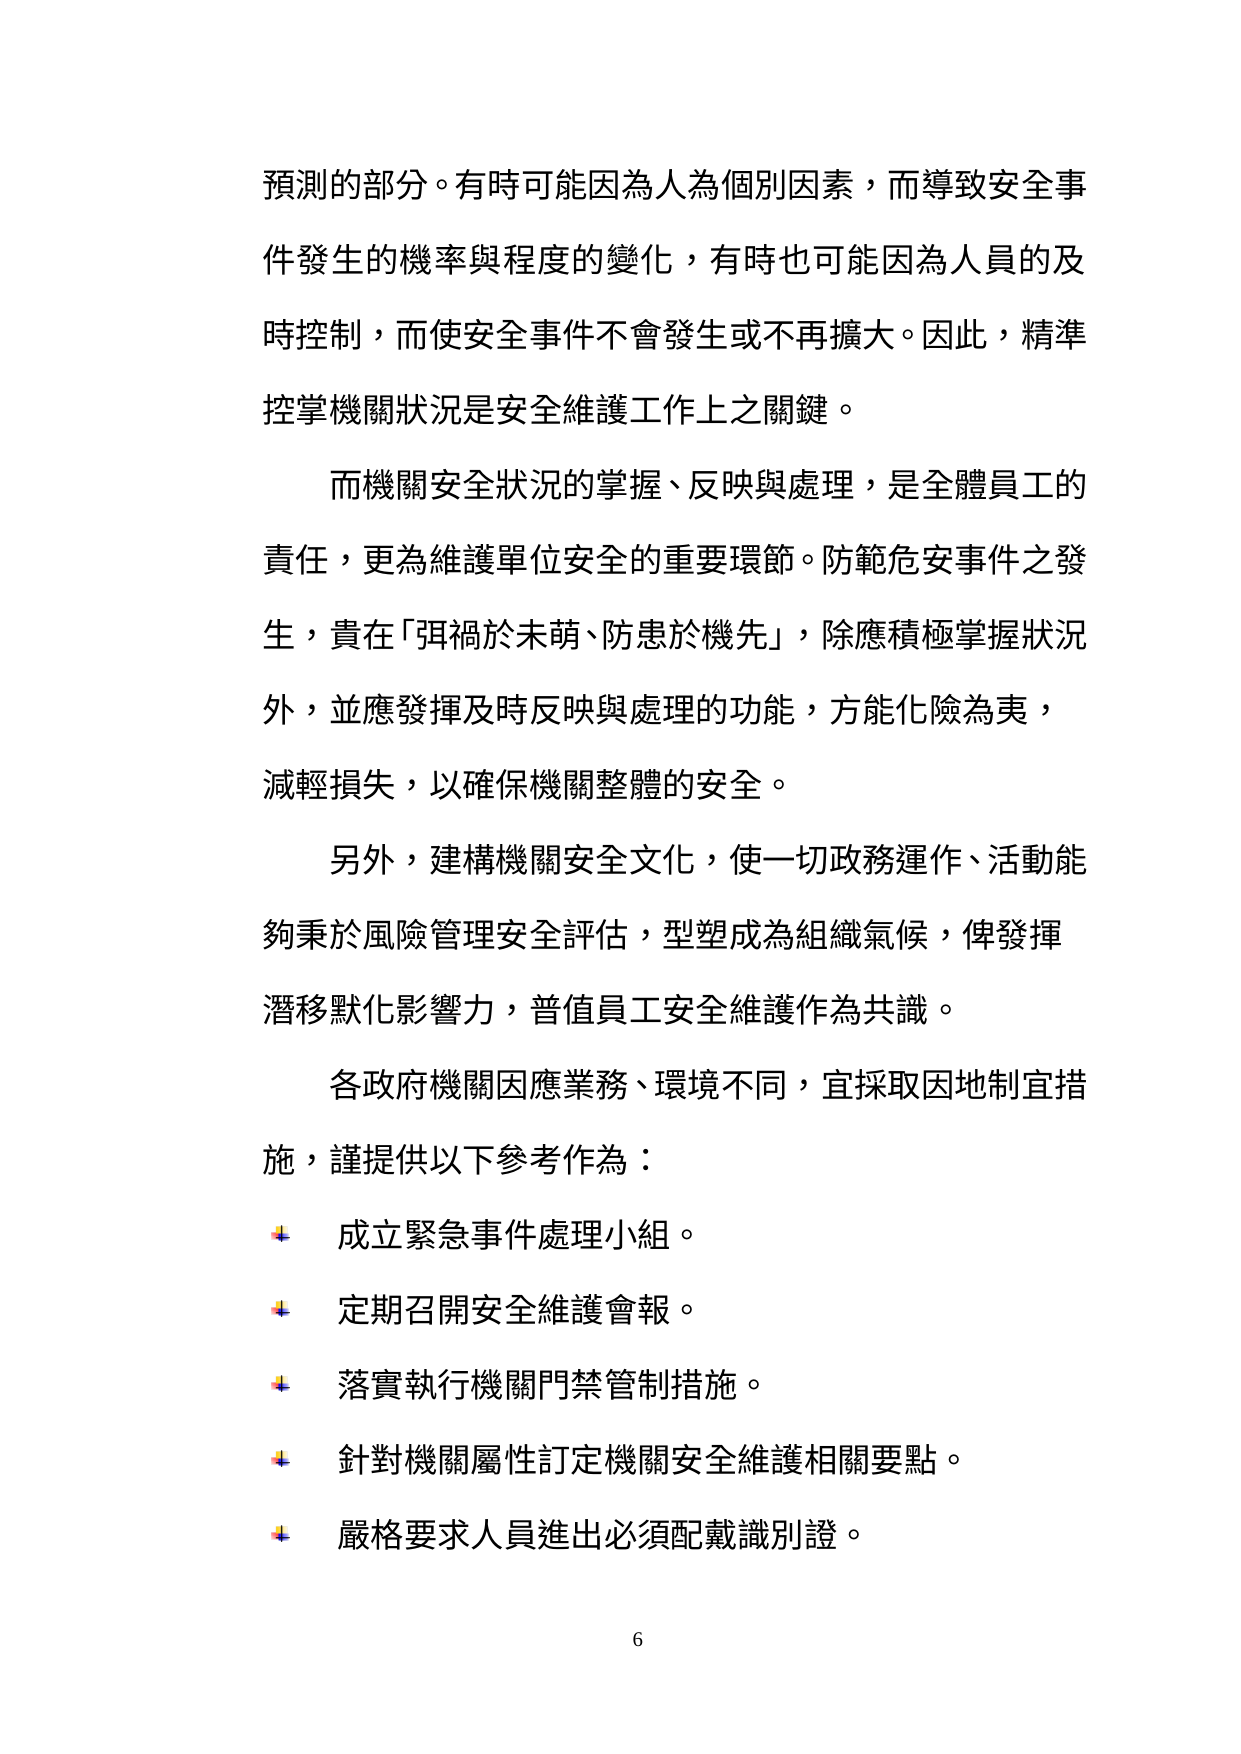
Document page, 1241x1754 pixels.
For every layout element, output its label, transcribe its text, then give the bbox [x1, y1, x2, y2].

text 各政府機關因應業務、環境不同，宜採取因地制宜措施，謹提供以下參考作為： [1053, 1046, 1087, 1196]
subtitle 嚴格要求人員進出必須配戴識別證。 [237, 1496, 1087, 1571]
picture [271, 1449, 290, 1467]
subtitle 落實執行機關門禁管制措施。 [237, 1346, 1087, 1421]
subtitle 針對機關屬性訂定機關安全維護相關要點。 [237, 1421, 1087, 1496]
text 而機關安全狀況的掌握、反映與處理，是全體員工的責任，更為維護單位安全的重要環節。防範危安事件之發生，貴在「弭禍於未萌、防患於機先」，除應積極掌握狀況外，並應發揮及時反映與處理的功能，方能化險為夷，減輕損失，以確保機關整體的安全。 [222, 446, 1087, 1244]
subtitle 定期召開安全維護會報。 [237, 1271, 1087, 1346]
picture [271, 1299, 290, 1317]
text 另外，建構機關安全文化，使一切政務運作、活動能夠秉於風險管理安全評估，型塑成為組織氣候，俾發揮潛移默化影響力，普值員工安全維護作為共識。 [1053, 821, 1087, 1046]
picture [271, 1374, 290, 1392]
subtitle 成立緊急事件處理小組。 [237, 1196, 1087, 1271]
picture [271, 1524, 290, 1542]
picture [271, 1224, 290, 1242]
text 預測的部分。有時可能因為人為個別因素，而導致安全事件發生的機率與程度的變化，有時也可能因為人員的及時控制，而使安全事件不會發生或不再擴大。因此，精準控掌機關狀況是安全維護工作上之關鍵。 [262, 146, 1087, 446]
